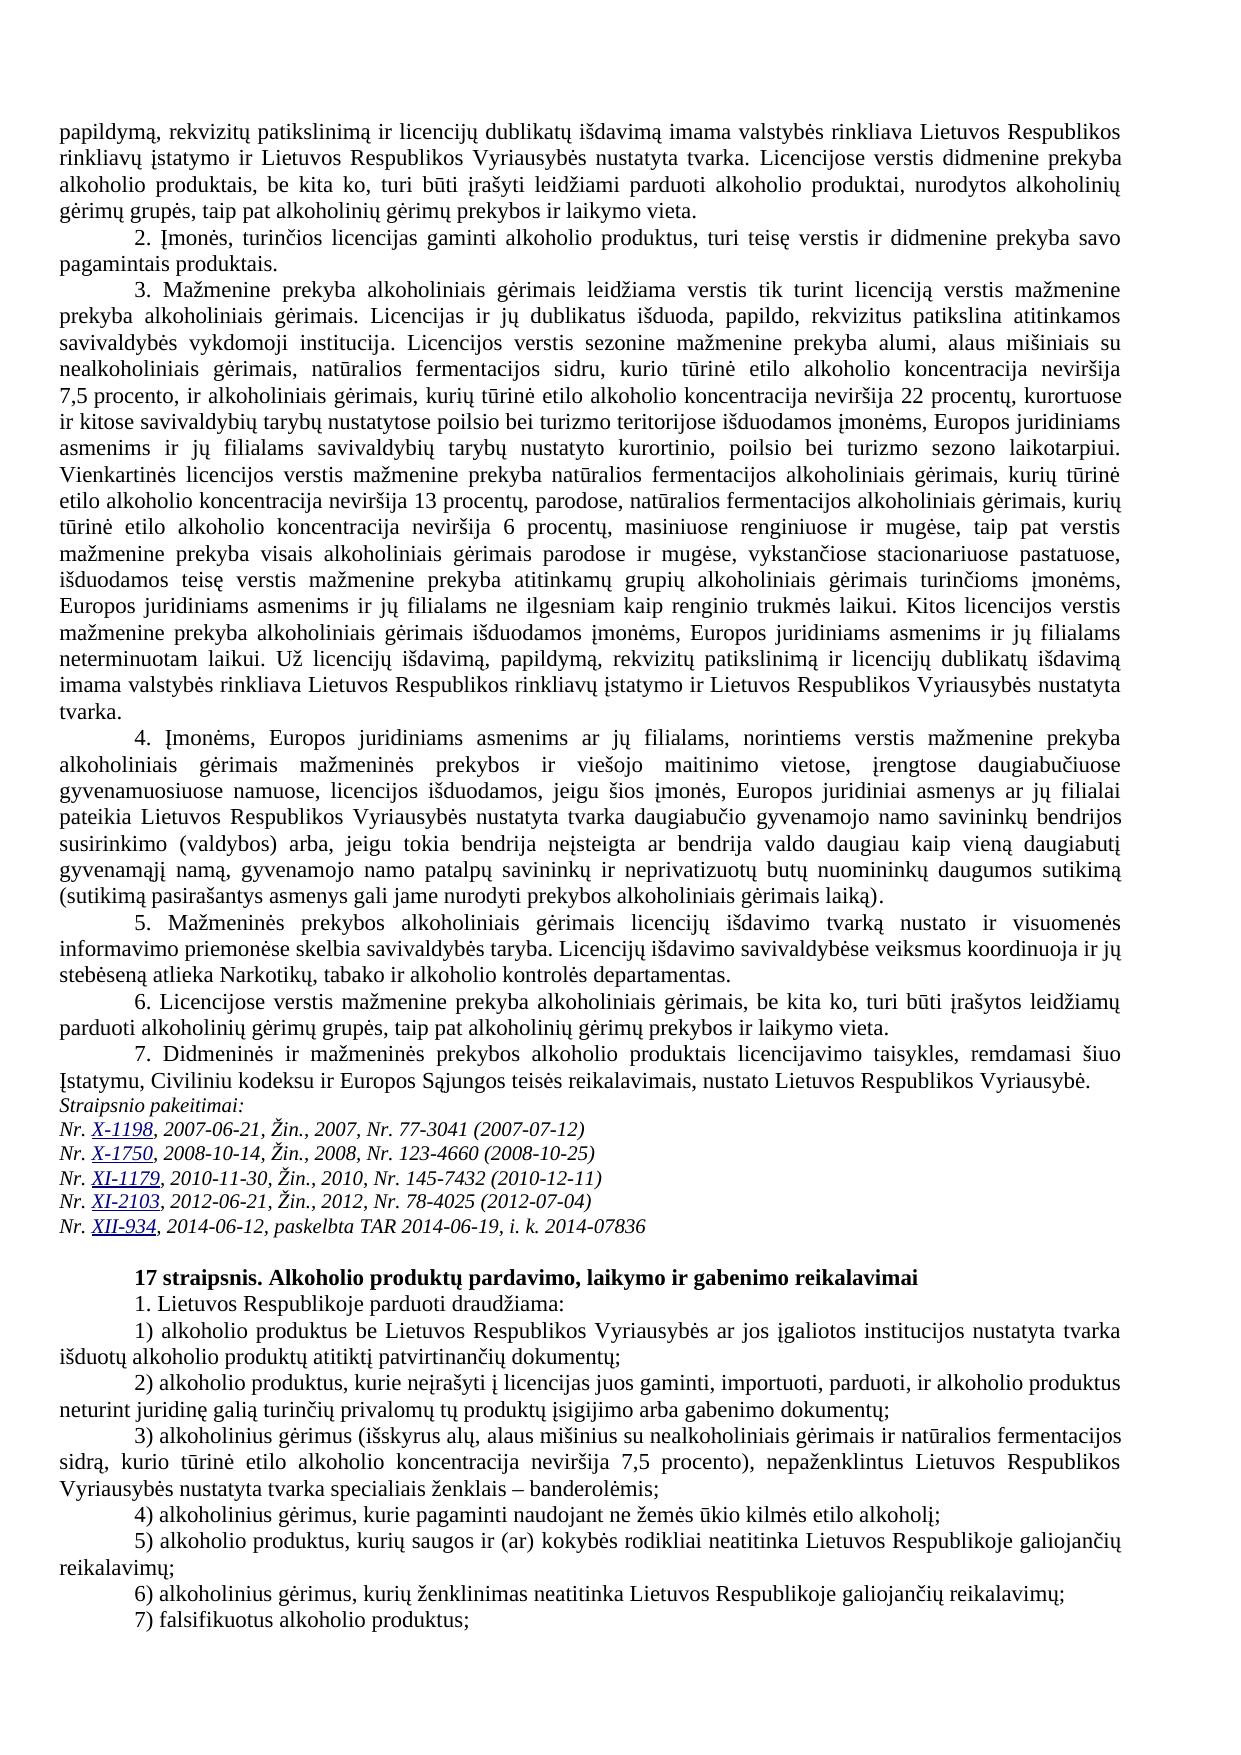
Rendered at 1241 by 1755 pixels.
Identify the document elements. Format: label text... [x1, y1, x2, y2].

text Nr. X-1198, 2007-06-21, Žin., 2007, Nr. 77-3041 (2007-07-12) [59, 1117, 1122, 1141]
text Nr. X-1750, 2008-10-14, Žin., 2008, Nr. 123-4660 (2008-10-25) [59, 1141, 1122, 1165]
text 17 straipsnis. Alkoholio produktų pardavimo, laikymo ir gabenimo reikalavimai [134, 1264, 1122, 1290]
text 4) alkoholinius gėrimus, kurie pagaminti naudojant ne žemės ūkio kilmės etilo alkoholį; [59, 1501, 1122, 1527]
text 6. Licencijose verstis mažmenine prekyba alkoholiniais gėrimais, be kita ko, turi būti įrašytos leidžiamų parduoti alkoholinių gėrimų grupės, taip pat alkoholinių gėrimų prekybos ir laikymo vieta. [59, 988, 1122, 1041]
text 1) alkoholio produktus be Lietuvos Respublikos Vyriausybės ar jos įgaliotos institucijos nustatyta tvarka išduotų alkoholio produktų atitiktį patvirtinančių dokumentų; [59, 1317, 1122, 1369]
text 4. Įmonėms, Europos juridiniams asmenims ar jų filialams, norintiems verstis mažmenine prekyba alkoholiniais gėrimais mažmeninės prekybos ir viešojo maitinimo vietose, įrengtose daugiabučiuose gyvenamuosiuose namuose, licencijos išduodamos, jeigu šios įmonės, Europos juridiniai asmenys ar jų filialai pateikia Lietuvos Respublikos Vyriausybės nustatyta tvarka daugiabučio gyvenamojo namo savininkų bendrijos susirinkimo (valdybos) arba, jeigu tokia bendrija neįsteigta ar bendrija valdo daugiau kaip vieną daugiabutį gyvenamąjį namą, gyvenamojo namo patalpų savininkų ir neprivatizuotų butų nuomininkų daugumos sutikimą (sutikimą pasirašantys asmenys gali jame nurodyti prekybos alkoholiniais gėrimais laiką). [59, 724, 1122, 909]
text 6) alkoholinius gėrimus, kurių ženklinimas neatitinka Lietuvos Respublikoje galiojančių reikalavimų; [59, 1580, 1122, 1607]
text 7. Didmeninės ir mažmeninės prekybos alkoholio produktais licencijavimo taisykles, remdamasi šiuo Įstatymu, Civiliniu kodeksu ir Europos Sąjungos teisės reikalavimais, nustato Lietuvos Respublikos Vyriausybė. [59, 1041, 1122, 1093]
text 3. Mažmenine prekyba alkoholiniais gėrimais leidžiama verstis tik turint licenciją verstis mažmenine prekyba alkoholiniais gėrimais. Licencijas ir jų dublikatus išduoda, papildo, rekvizitus patikslina atitinkamos savivaldybės vykdomoji institucija. Licencijos verstis sezonine mažmenine prekyba alumi, alaus mišiniais su nealkoholiniais gėrimais, natūralios fermentacijos sidru, kurio tūrinė etilo alkoholio koncentracija neviršija 7,5 procento, ir alkoholiniais gėrimais, kurių tūrinė etilo alkoholio koncentracija neviršija 22 procentų, kurortuose ir kitose savivaldybių tarybų nustatytose poilsio bei turizmo teritorijose išduodamos įmonėms, Europos juridiniams asmenims ir jų filialams savivaldybių tarybų nustatyto kurortinio, poilsio bei turizmo sezono laikotarpiui. Vienkartinės licencijos verstis mažmenine prekyba natūralios fermentacijos alkoholiniais gėrimais, kurių tūrinė etilo alkoholio koncentracija neviršija 13 procentų, parodose, natūralios fermentacijos alkoholiniais gėrimais, kurių tūrinė etilo alkoholio koncentracija neviršija 6 procentų, masiniuose renginiuose ir mugėse, taip pat verstis mažmenine prekyba visais alkoholiniais gėrimais parodose ir mugėse, vykstančiose stacionariuose pastatuose, išduodamos teisę verstis mažmenine prekyba atitinkamų grupių alkoholiniais gėrimais turinčioms įmonėms, Europos juridiniams asmenims ir jų filialams ne ilgesniam kaip renginio trukmės laikui. Kitos licencijos verstis mažmenine prekyba alkoholiniais gėrimais išduodamos įmonėms, Europos juridiniams asmenims ir jų filialams neterminuotam laikui. Už licencijų išdavimą, papildymą, rekvizitų patikslinimą ir licencijų dublikatų išdavimą imama valstybės rinkliava Lietuvos Respublikos rinkliavų įstatymo ir Lietuvos Respublikos Vyriausybės nustatyta tvarka. [59, 276, 1122, 724]
text Nr. XI-1179, 2010-11-30, Žin., 2010, Nr. 145-7432 (2010-12-11) [59, 1165, 1122, 1189]
text 2) alkoholio produktus, kurie neįrašyti į licencijas juos gaminti, importuoti, parduoti, ir alkoholio produktus neturint juridinę galią turinčių privalomų tų produktų įsigijimo arba gabenimo dokumentų; [59, 1369, 1122, 1422]
text Nr. XII-934, 2014-06-12, paskelbta TAR 2014-06-19, i. k. 2014-07836 [59, 1213, 1122, 1238]
text 5. Mažmeninės prekybos alkoholiniais gėrimais licencijų išdavimo tvarką nustato ir visuomenės informavimo priemonėse skelbia savivaldybės taryba. Licencijų išdavimo savivaldybėse veiksmus koordinuoja ir jų stebėseną atlieka Narkotikų, tabako ir alkoholio kontrolės departamentas. [59, 909, 1122, 988]
text 1. Lietuvos Respublikoje parduoti draudžiama: [59, 1290, 1122, 1317]
text 3) alkoholinius gėrimus (išskyrus alų, alaus mišinius su nealkoholiniais gėrimais ir natūralios fermentacijos sidrą, kurio tūrinė etilo alkoholio koncentracija neviršija 7,5 procento), nepaženklintus Lietuvos Respublikos Vyriausybės nustatyta tvarka specialiais ženklais – banderolėmis; [59, 1422, 1122, 1501]
text 7) falsifikuotus alkoholio produktus; [59, 1607, 1122, 1633]
text Straipsnio pakeitimai: [59, 1093, 1122, 1117]
text papildymą, rekvizitų patikslinimą ir licencijų dublikatų išdavimą imama valstybės rinkliava Lietuvos Respublikos rinkliavų įstatymo ir Lietuvos Respublikos Vyriausybės nustatyta tvarka. Licencijose verstis didmenine prekyba alkoholio produktais, be kita ko, turi būti įrašyti leidžiami parduoti alkoholio produktai, nurodytos alkoholinių gėrimų grupės, taip pat alkoholinių gėrimų prekybos ir laikymo vieta. [59, 118, 1122, 223]
text Nr. XI-2103, 2012-06-21, Žin., 2012, Nr. 78-4025 (2012-07-04) [59, 1189, 1122, 1213]
text 5) alkoholio produktus, kurių saugos ir (ar) kokybės rodikliai neatitinka Lietuvos Respublikoje galiojančių reikalavimų; [59, 1527, 1122, 1580]
text 2. Įmonės, turinčios licencijas gaminti alkoholio produktus, turi teisę verstis ir didmenine prekyba savo pagamintais produktais. [59, 223, 1122, 276]
